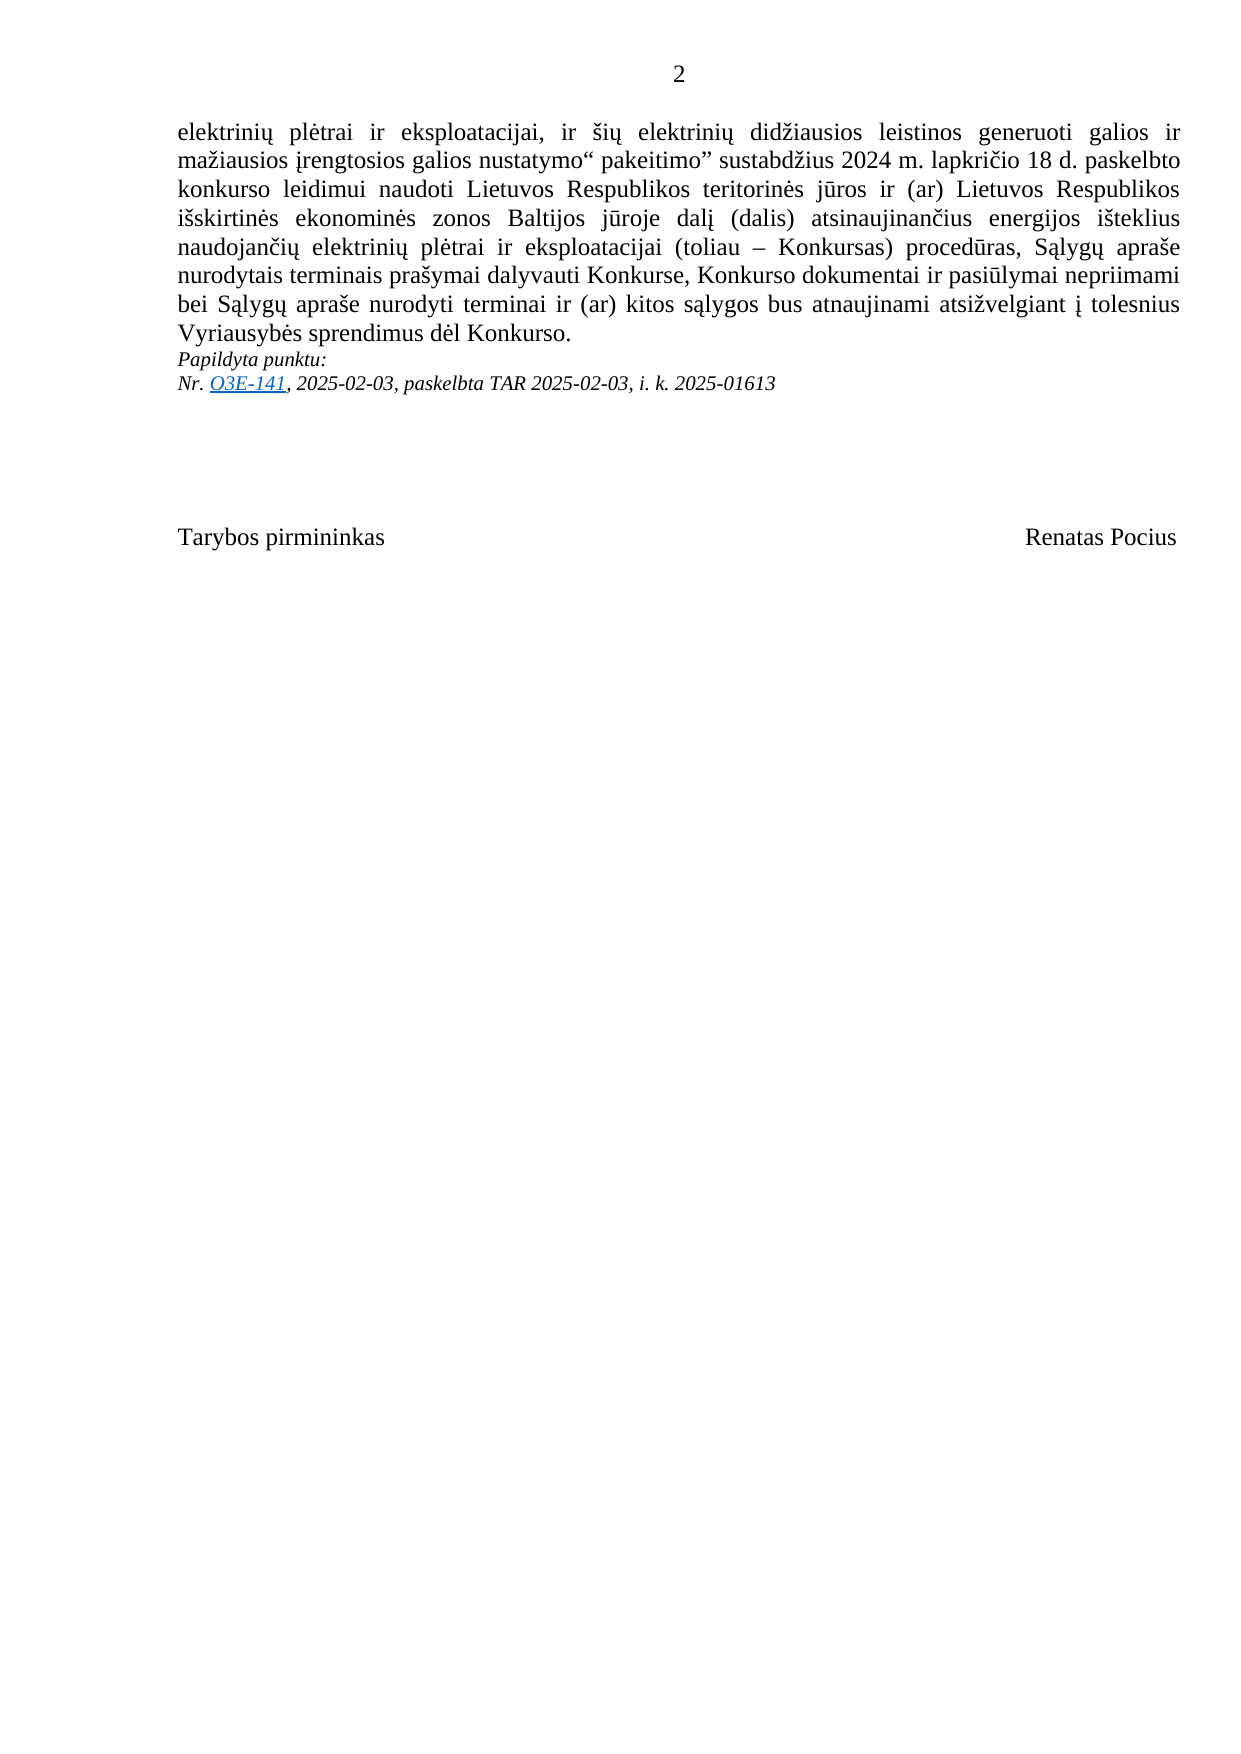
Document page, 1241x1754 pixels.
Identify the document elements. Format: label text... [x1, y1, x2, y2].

text Papildyta punktu: [177, 347, 1181, 371]
text Nr. O3E-141, 2025-02-03, paskelbta TAR 2025-02-03, i. k. 2025-01613 [177, 371, 1181, 395]
text elektrinių plėtrai ir eksploatacijai, ir šių elektrinių didžiausios leistinos generuoti galios ir mažiausios įrengtosios galios nustatymo“ pakeitimo” sustabdžius 2024 m. lapkričio 18 d. paskelbto konkurso leidimui naudoti Lietuvos Respublikos teritorinės jūros ir (ar) Lietuvos Respublikos išskirtinės ekonominės zonos Baltijos jūroje dalį (dalis) atsinaujinančius energijos išteklius naudojančių elektrinių plėtrai ir eksploatacijai (toliau – Konkursas) procedūras, Sąlygų apraše nurodytais terminais prašymai dalyvauti Konkurse, Konkurso dokumentai ir pasiūlymai nepriimami bei Sąlygų apraše nurodyti terminai ir (ar) kitos sąlygos bus atnaujinami atsižvelgiant į tolesnius Vyriausybės sprendimus dėl Konkurso. [177, 117, 1181, 347]
text Tarybos pirmininkas Renatas Pocius [177, 522, 1181, 551]
